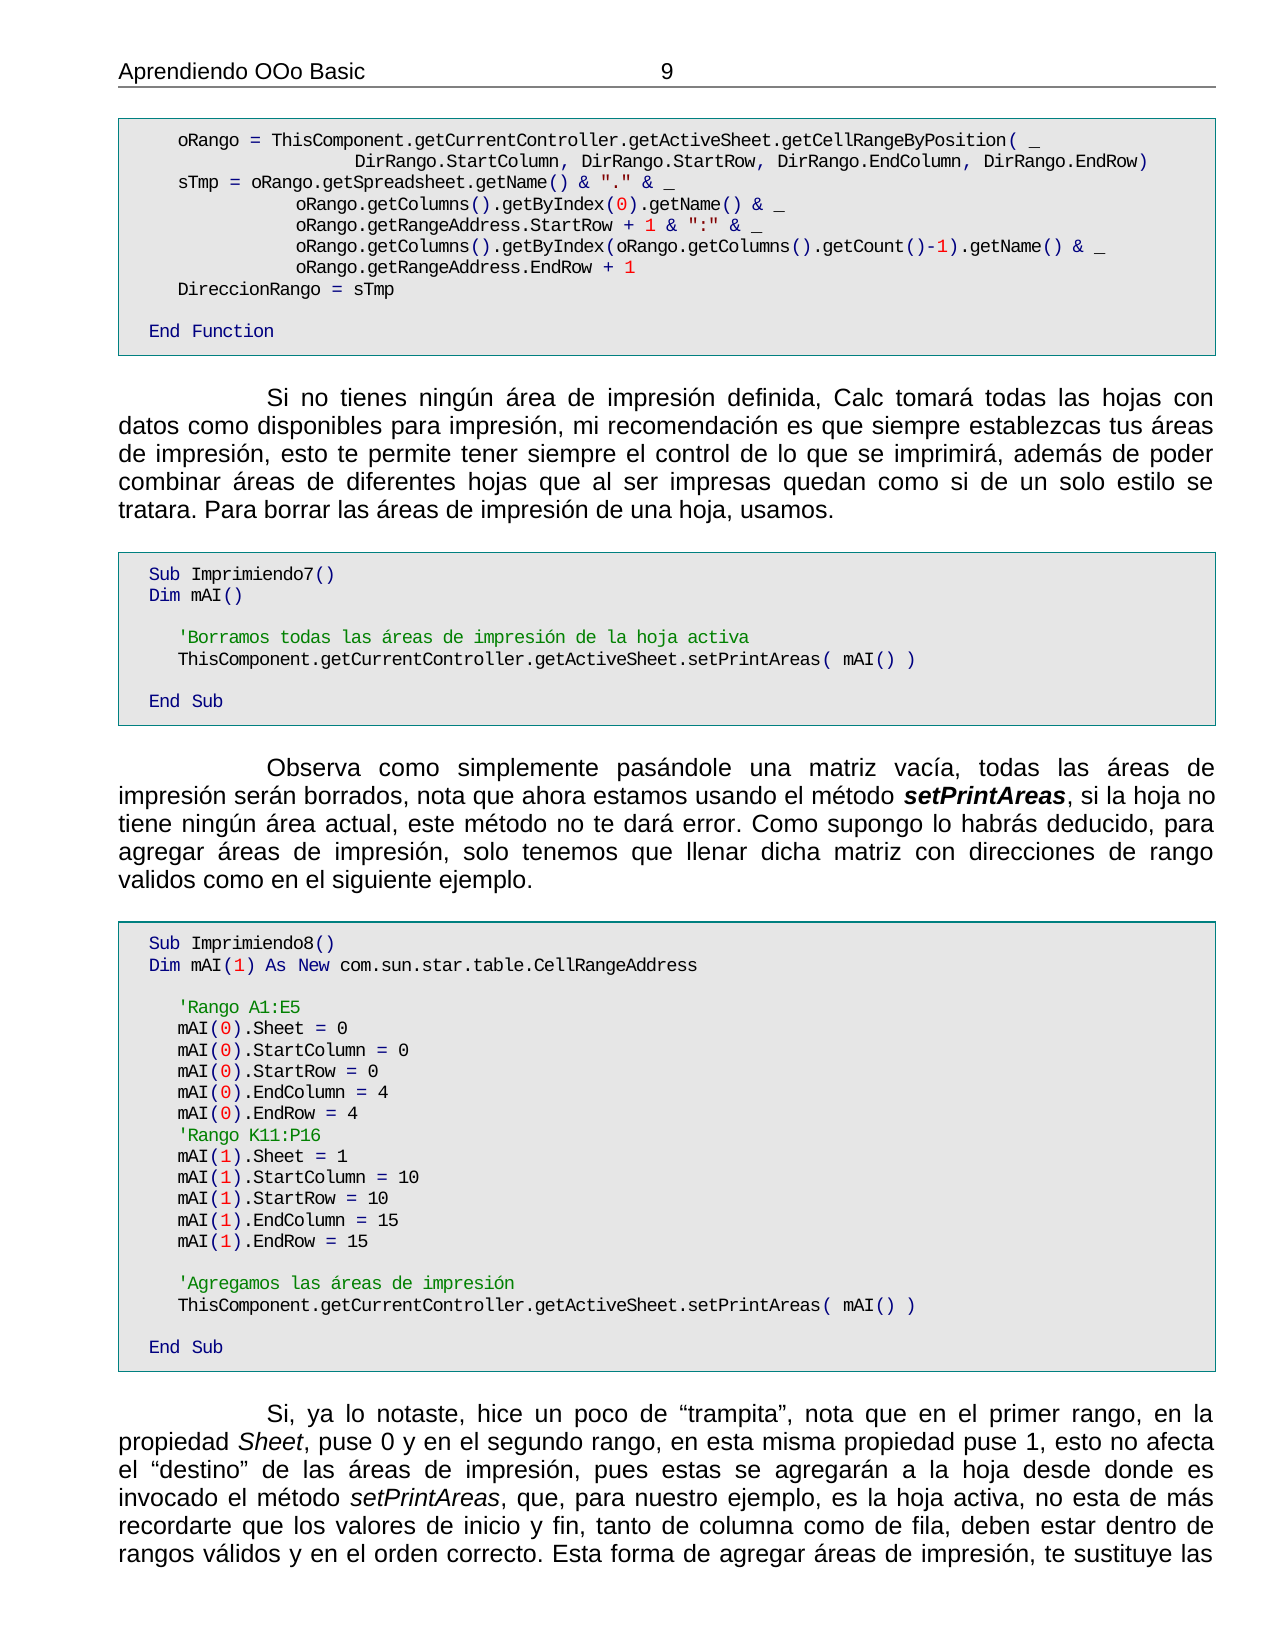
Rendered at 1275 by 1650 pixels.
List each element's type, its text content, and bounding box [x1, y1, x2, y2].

text 'Rango K11:P16 [119, 1113, 1215, 1134]
text End Sub [119, 1325, 1215, 1371]
text Si, ya lo notaste, hice un poco de “trampita”, nota que en el primer rango, en la propiedad Sheet, puse 0 y en el segundo rango, en esta misma propiedad puse 1, esto no afecta el “destino” de las áreas de impresión, pues estas se agregarán a la hoja desde donde es invocado el método setPrintAreas, que, para nuestro ejemplo, es la hoja activa, no esta de más recordarte que los valores de inicio y fin, tanto de columna como de fila, deben estar dentro de rangos válidos y en el orden correcto. Esta forma de agregar áreas de impresión, te sustituye las [118, 1400, 1216, 1567]
text mAI(0).Sheet = 0 [119, 1006, 1215, 1028]
text mAI(1).EndColumn = 15 [119, 1198, 1215, 1219]
text mAI(0).EndColumn = 4 [119, 1070, 1215, 1091]
text mAI(1).StartColumn = 10 [119, 1155, 1215, 1176]
text oRango.getRangeAddress.EndRow + 1 [119, 246, 1215, 267]
text mAI(0).EndRow = 4 [119, 1091, 1215, 1113]
text mAI(0).StartRow = 0 [119, 1049, 1215, 1070]
text DirRango.StartColumn, DirRango.StartRow, DirRango.EndColumn, DirRango.EndRow) [119, 139, 1215, 161]
text 'Rango A1:E5 [119, 985, 1215, 1006]
text DireccionRango = sTmp [119, 267, 1215, 288]
text Si no tienes ningún área de impresión definida, Calc tomará todas las hojas con datos como disponibles para impresión, mi recomendación es que siempre establezcas tus áreas de impresión, esto te permite tener siempre el control de lo que se imprimirá, además de poder combinar áreas de diferentes hojas que al ser impresas quedan como si de un solo estilo se tratara. Para borrar las áreas de impresión de una hoja, usamos. [118, 384, 1216, 524]
text ThisComponent.getCurrentController.getActiveSheet.setPrintAreas( mAI() ) [119, 637, 1215, 658]
text 'Agregamos las áreas de impresión [119, 1261, 1215, 1283]
text oRango.getColumns().getByIndex(0).getName() & _ [119, 182, 1215, 203]
text Sub Imprimiendo8() [119, 923, 1215, 943]
text mAI(0).StartColumn = 0 [119, 1028, 1215, 1049]
text Dim mAI() [119, 573, 1215, 594]
text ThisComponent.getCurrentController.getActiveSheet.setPrintAreas( mAI() ) [119, 1283, 1215, 1304]
text Observa como simplemente pasándole una matriz vacía, todas las áreas de impresión serán borrados, nota que ahora estamos usando el método setPrintAreas, si la hoja no tiene ningún área actual, este método no te dará error. Como supongo lo habrás deducido, para agregar áreas de impresión, solo tenemos que llenar dicha matriz con direcciones de rango validos como en el siguiente ejemplo. [118, 754, 1216, 893]
text mAI(1).EndRow = 15 [119, 1219, 1215, 1240]
text oRango = ThisComponent.getCurrentController.getActiveSheet.getCellRangeByPosition( _ [119, 119, 1215, 139]
text 'Borramos todas las áreas de impresión de la hoja activa [119, 615, 1215, 637]
text End Sub [119, 679, 1215, 725]
text oRango.getRangeAddress.StartRow + 1 & ":" & _ [119, 203, 1215, 224]
text mAI(1).StartRow = 10 [119, 1176, 1215, 1198]
text sTmp = oRango.getSpreadsheet.getName() & "." & _ [119, 161, 1215, 182]
text Sub Imprimiendo7() [119, 553, 1215, 573]
text oRango.getColumns().getByIndex(oRango.getColumns().getCount()-1).getName() & _ [119, 224, 1215, 246]
text Dim mAI(1) As New com.sun.star.table.CellRangeAddress [119, 943, 1215, 964]
text End Function [119, 309, 1215, 355]
text mAI(1).Sheet = 1 [119, 1134, 1215, 1155]
